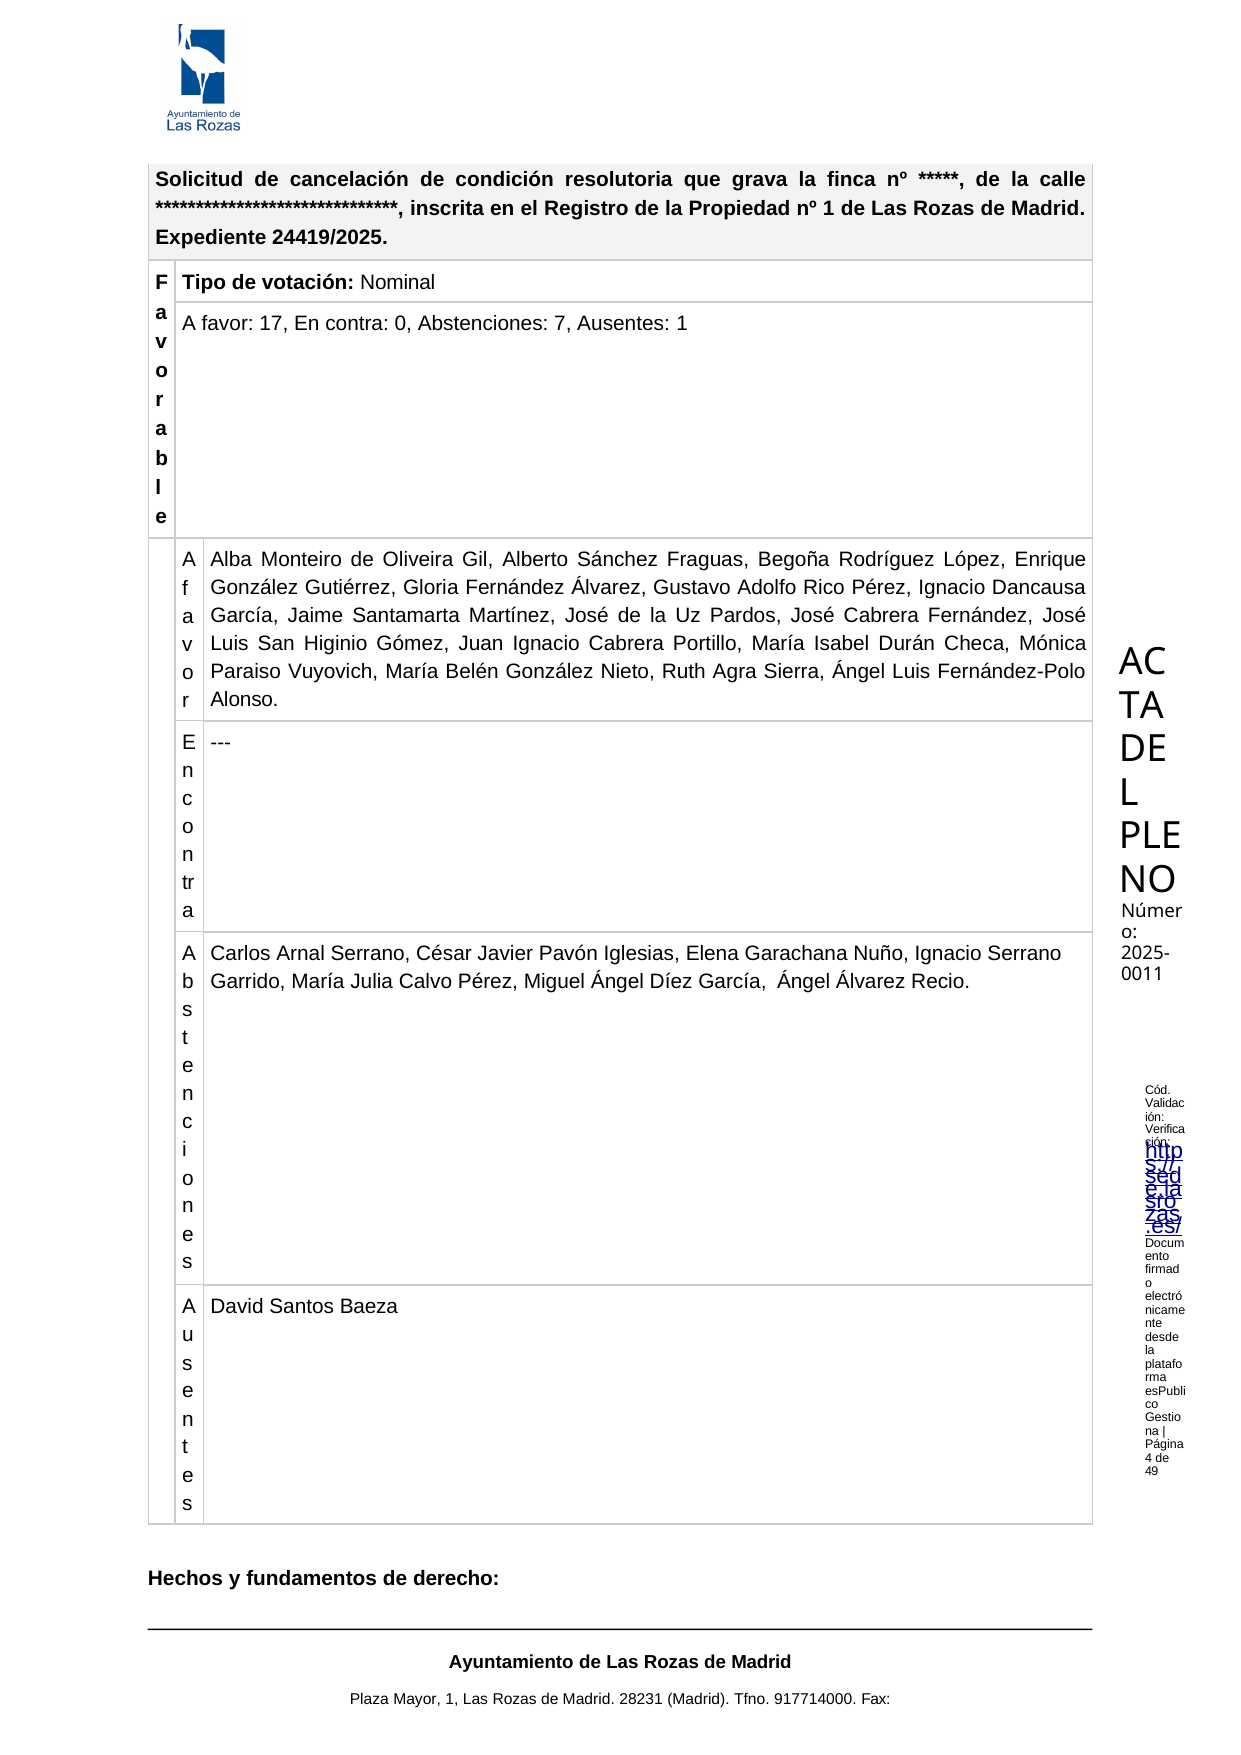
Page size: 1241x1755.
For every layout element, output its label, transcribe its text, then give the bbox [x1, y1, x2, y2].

table_cell A b s t e n c i o n e s [176, 932, 203, 1284]
table_cell A f a v o r [176, 539, 203, 719]
text Cód. Validación: [1145, 1083, 1186, 1124]
text Verificación: https://sede.lasrozas.es/ [1145, 1124, 1186, 1236]
table_cell A favor: 17, En contra: 0, Abstenciones: 7, Ausentes: 1 [176, 303, 1092, 537]
text ACTA DEL PLENO [1119, 640, 1185, 901]
table_cell E n c o n tr a [176, 721, 203, 931]
text Número: 2025-0011 Fecha: 23/10/2025 [1121, 901, 1185, 985]
table_cell [149, 539, 174, 1523]
table_cell Carlos Arnal Serrano, César Javier Pavón Iglesias, Elena Garachana Nuño, Ignacio Serrano Garrido, María Julia Calvo Pérez, Miguel Ángel Díez García, Ángel Álvarez Recio. [204, 933, 1092, 1284]
table_header Solicitud de cancelación de condición resolutoria que grava la finca nº *****, de la calle ******************************, inscrita en el Registro de la Propiedad nº 1 de Las Rozas de Madrid. Expediente 24419/2025. [149, 164, 1092, 259]
table_cell David Santos Baeza [204, 1286, 1092, 1523]
table_cell F a v o r a b l e [149, 261, 174, 537]
table_cell A u s e n t e s [176, 1285, 203, 1523]
table_cell Alba Monteiro de Oliveira Gil, Alberto Sánchez Fraguas, Begoña Rodríguez López, Enrique González Gutiérrez, Gloria Fernández Álvarez, Gustavo Adolfo Rico Pérez, Ignacio Dancausa García, Jaime Santamarta Martínez, José de la Uz Pardos, José Cabrera Fernández, José Luis San Higinio Gómez, Juan Ignacio Cabrera Portillo, María Isabel Durán Checa, Mónica Paraiso Vuyovich, María Belén González Nieto, Ruth Agra Sierra, Ángel Luis Fernández-Polo Alonso. [204, 539, 1092, 719]
subtitle Hechos y fundamentos de derecho: [148, 1565, 1093, 1589]
table_cell --- [204, 722, 1092, 931]
text Documento firmado electrónicamente desde la plataforma esPublico Gestiona | Página 4 de 49 [1145, 1236, 1186, 1478]
table_cell Tipo de votación: Nominal [176, 261, 1092, 301]
